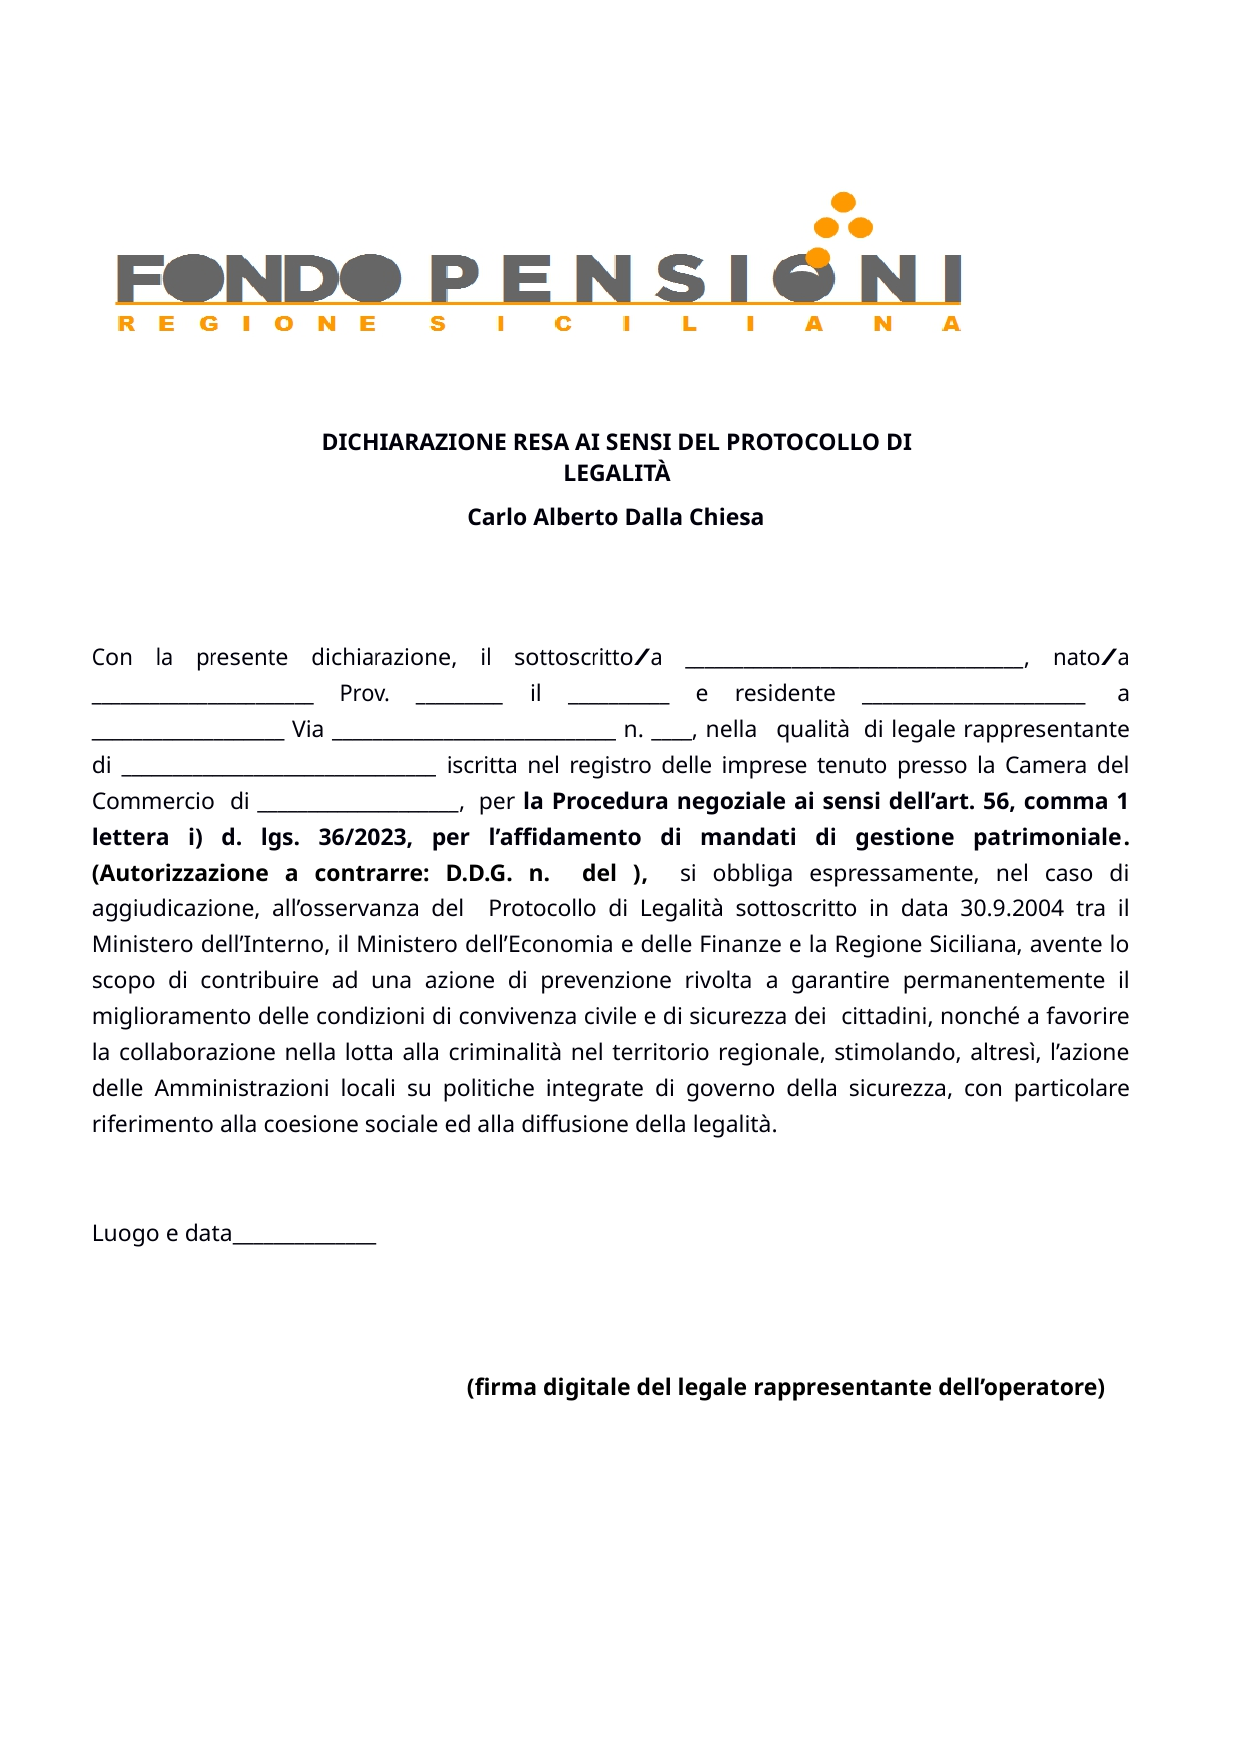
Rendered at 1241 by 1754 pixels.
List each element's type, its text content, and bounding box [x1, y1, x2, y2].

text DICHIARAZIONE RESA AI SENSI DEL PROTOCOLLO DI LEGALITÀ [286, 426, 948, 488]
text Con la presente dichiarazione, il sottoscritto/a ___________________________________, nato/a _______________________ Prov. _________ il __________ e residente ______________________ a ___________________ Via ____________________________ n. ____, nella qualità di legale rappresentante di _______________________________ iscritta nel registro delle imprese tenuto presso la Camera del Commercio di ____________________, per la Procedura negoziale ai sensi dell’art. 56, comma 1 lettera i) d. lgs. 36/2023, per l’affidamento di mandati di gestione patrimoniale. (Autorizzazione a contrarre: D.D.G. n. del ), si obbliga espressamente, nel caso di aggiudicazione, all’osservanza del Protocollo di Legalità sottoscritto in data 30.9.2004 tra il Ministero dell’Interno, il Ministero dell’Economia e delle Finanze e la Regione Siciliana, avente lo scopo di contribuire ad una azione di prevenzione rivolta a garantire permanentemente il miglioramento delle condizioni di convivenza civile e di sicurezza dei cittadini, nonché a favorire la collaborazione nella lotta alla criminalità nel territorio regionale, stimolando, altresì, l’azione delle Amministrazioni locali su politiche integrate di governo della sicurezza, con particolare riferimento alla coesione sociale ed alla diffusione della legalità. [92, 641, 1130, 1139]
text (firma digitale del legale rappresentante dell’operatore) [92, 1371, 1134, 1402]
picture [111, 170, 969, 349]
text Luogo e data______________ [92, 1217, 1134, 1248]
text Carlo Alberto Dalla Chiesa [284, 501, 948, 532]
